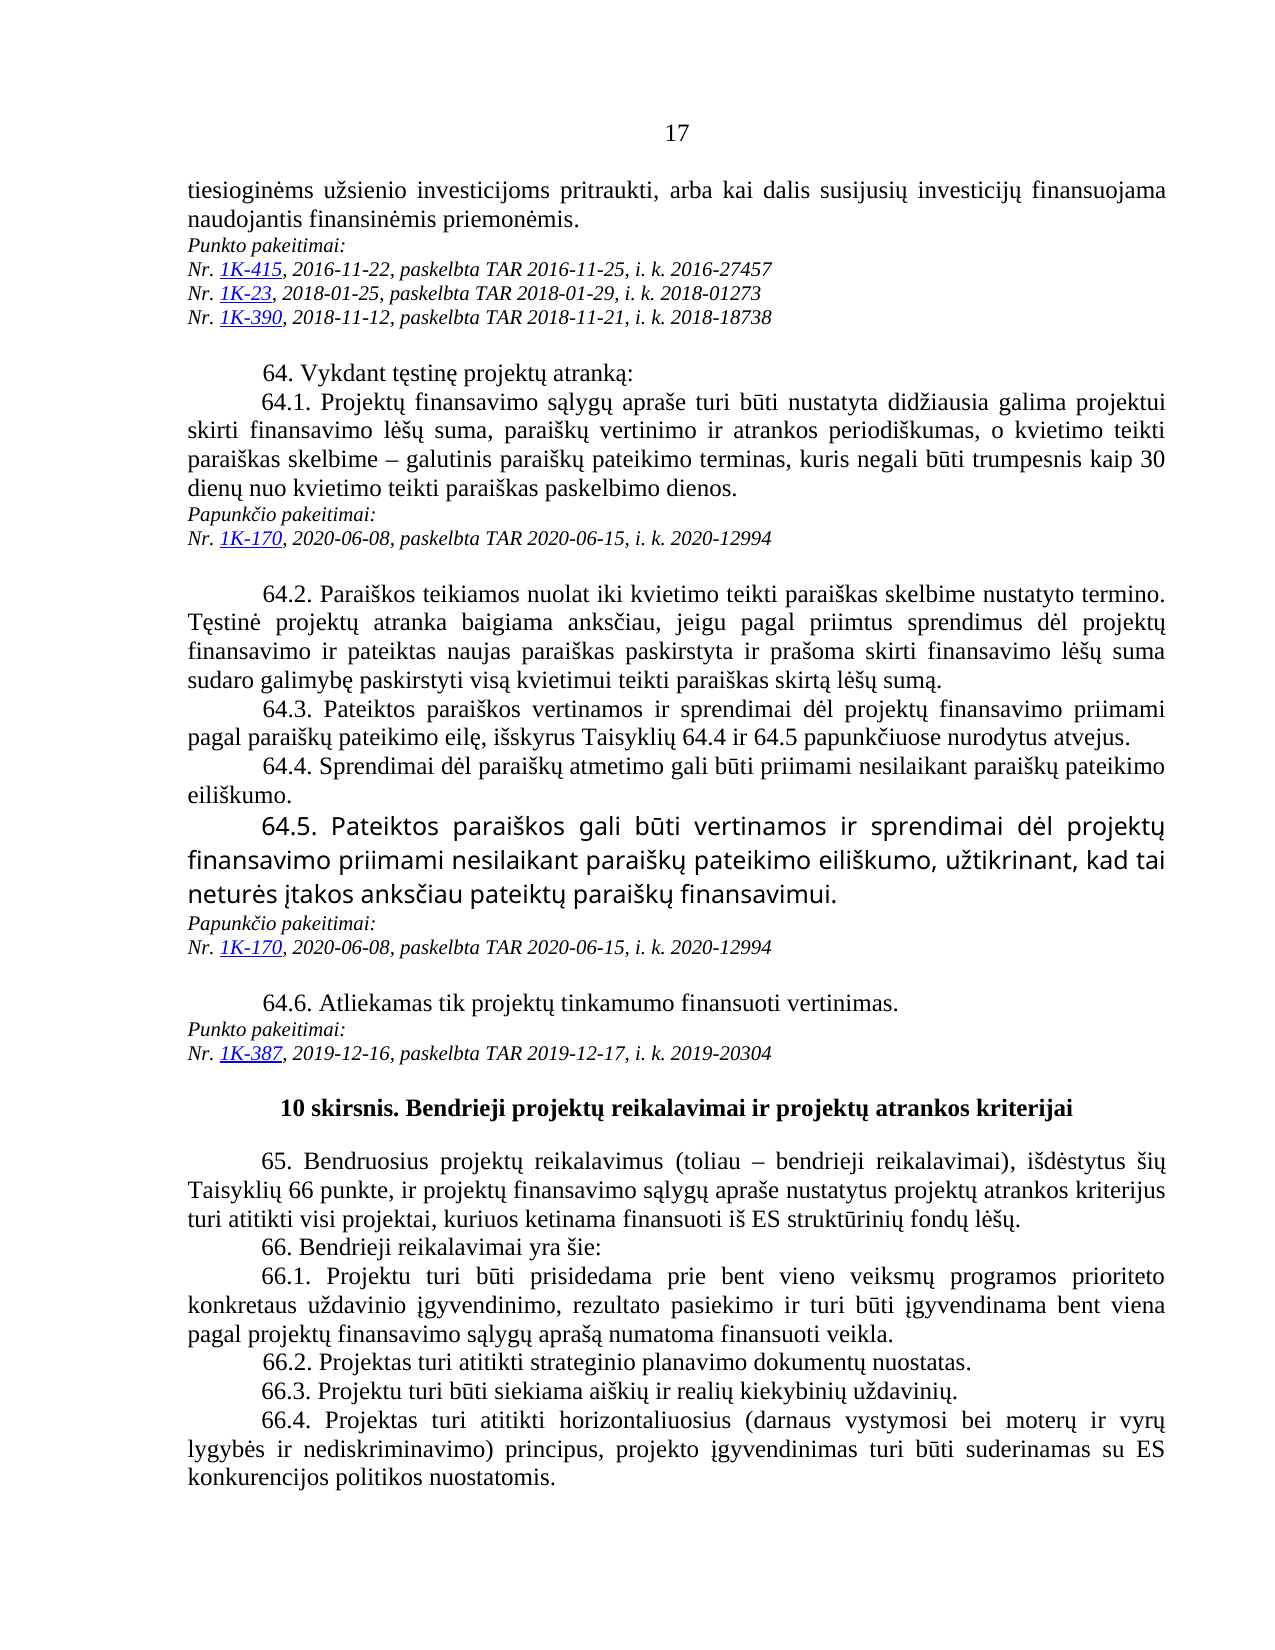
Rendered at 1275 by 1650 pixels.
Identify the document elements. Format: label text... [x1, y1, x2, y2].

text 64. Vykdant tęstinę projektų atranką: [187, 358, 1167, 387]
text 64.2. Paraiškos teikiamos nuolat iki kvietimo teikti paraiškas skelbime nustatyto termino. Tęstinė projektų atranka baigiama anksčiau, jeigu pagal priimtus sprendimus dėl projektų finansavimo ir pateiktas naujas paraiškas paskirstyta ir prašoma skirti finansavimo lėšų suma sudaro galimybę paskirstyti visą kvietimui teikti paraiškas skirtą lėšų sumą. [187, 579, 1167, 694]
text Nr. 1K-170, 2020-06-08, paskelbta TAR 2020-06-15, i. k. 2020-12994 [187, 526, 1167, 550]
text 66.1. Projektu turi būti prisidedama prie bent vieno veiksmų programos prioriteto konkretaus uždavinio įgyvendinimo, rezultato pasiekimo ir turi būti įgyvendinama bent viena pagal projektų finansavimo sąlygų aprašą numatoma finansuoti veikla. [187, 1261, 1167, 1347]
text 64.4. Sprendimai dėl paraiškų atmetimo gali būti priimami nesilaikant paraiškų pateikimo eiliškumo. [187, 751, 1167, 809]
text Punkto pakeitimai: [187, 233, 1167, 257]
text 66. Bendrieji reikalavimai yra šie: [187, 1232, 1167, 1261]
text tiesioginėms užsienio investicijoms pritraukti, arba kai dalis susijusių investicijų finansuojama naudojantis finansinėmis priemonėmis. [187, 176, 1167, 233]
text Nr. 1K-415, 2016-11-22, paskelbta TAR 2016-11-25, i. k. 2016-27457 [187, 257, 1167, 281]
text Nr. 1K-390, 2018-11-12, paskelbta TAR 2018-11-21, i. k. 2018-18738 [187, 305, 1167, 329]
text Papunkčio pakeitimai: [187, 502, 1167, 526]
text Nr. 1K-387, 2019-12-16, paskelbta TAR 2019-12-17, i. k. 2019-20304 [187, 1041, 1167, 1065]
text Papunkčio pakeitimai: [187, 911, 1167, 935]
text 64.1. Projektų finansavimo sąlygų apraše turi būti nustatyta didžiausia galima projektui skirti finansavimo lėšų suma, paraiškų vertinimo ir atrankos periodiškumas, o kvietimo teikti paraiškas skelbime – galutinis paraiškų pateikimo terminas, kuris negali būti trumpesnis kaip 30 dienų nuo kvietimo teikti paraiškas paskelbimo dienos. [187, 387, 1167, 502]
text 66.2. Projektas turi atitikti strateginio planavimo dokumentų nuostatas. [187, 1347, 1167, 1376]
text Nr. 1K-170, 2020-06-08, paskelbta TAR 2020-06-15, i. k. 2020-12994 [187, 935, 1167, 959]
text 64.3. Pateiktos paraiškos vertinamos ir sprendimai dėl projektų finansavimo priimami pagal paraiškų pateikimo eilę, išskyrus Taisyklių 64.4 ir 64.5 papunkčiuose nurodytus atvejus. [187, 694, 1167, 751]
text Nr. 1K-23, 2018-01-25, paskelbta TAR 2018-01-29, i. k. 2018-01273 [187, 281, 1167, 305]
text 10 skirsnis. Bendrieji projektų reikalavimai ir projektų atrankos kriterijai [246, 1093, 1107, 1122]
text 64.6. Atliekamas tik projektų tinkamumo finansuoti vertinimas. [187, 988, 1167, 1017]
text 64.5. Pateiktos paraiškos gali būti vertinamos ir sprendimai dėl projektų finansavimo priimami nesilaikant paraiškų pateikimo eiliškumo, užtikrinant, kad tai neturės įtakos anksčiau pateiktų paraiškų finansavimui. [187, 809, 1167, 911]
text 66.3. Projektu turi būti siekiama aiškių ir realių kiekybinių uždavinių. [187, 1376, 1167, 1405]
text Punkto pakeitimai: [187, 1017, 1167, 1041]
text 66.4. Projektas turi atitikti horizontaliuosius (darnaus vystymosi bei moterų ir vyrų lygybės ir nediskriminavimo) principus, projekto įgyvendinimas turi būti suderinamas su ES konkurencijos politikos nuostatomis. [187, 1405, 1167, 1491]
text 65. Bendruosius projektų reikalavimus (toliau – bendrieji reikalavimai), išdėstytus šių Taisyklių 66 punkte, ir projektų finansavimo sąlygų apraše nustatytus projektų atrankos kriterijus turi atitikti visi projektai, kuriuos ketinama finansuoti iš ES struktūrinių fondų lėšų. [187, 1146, 1167, 1232]
